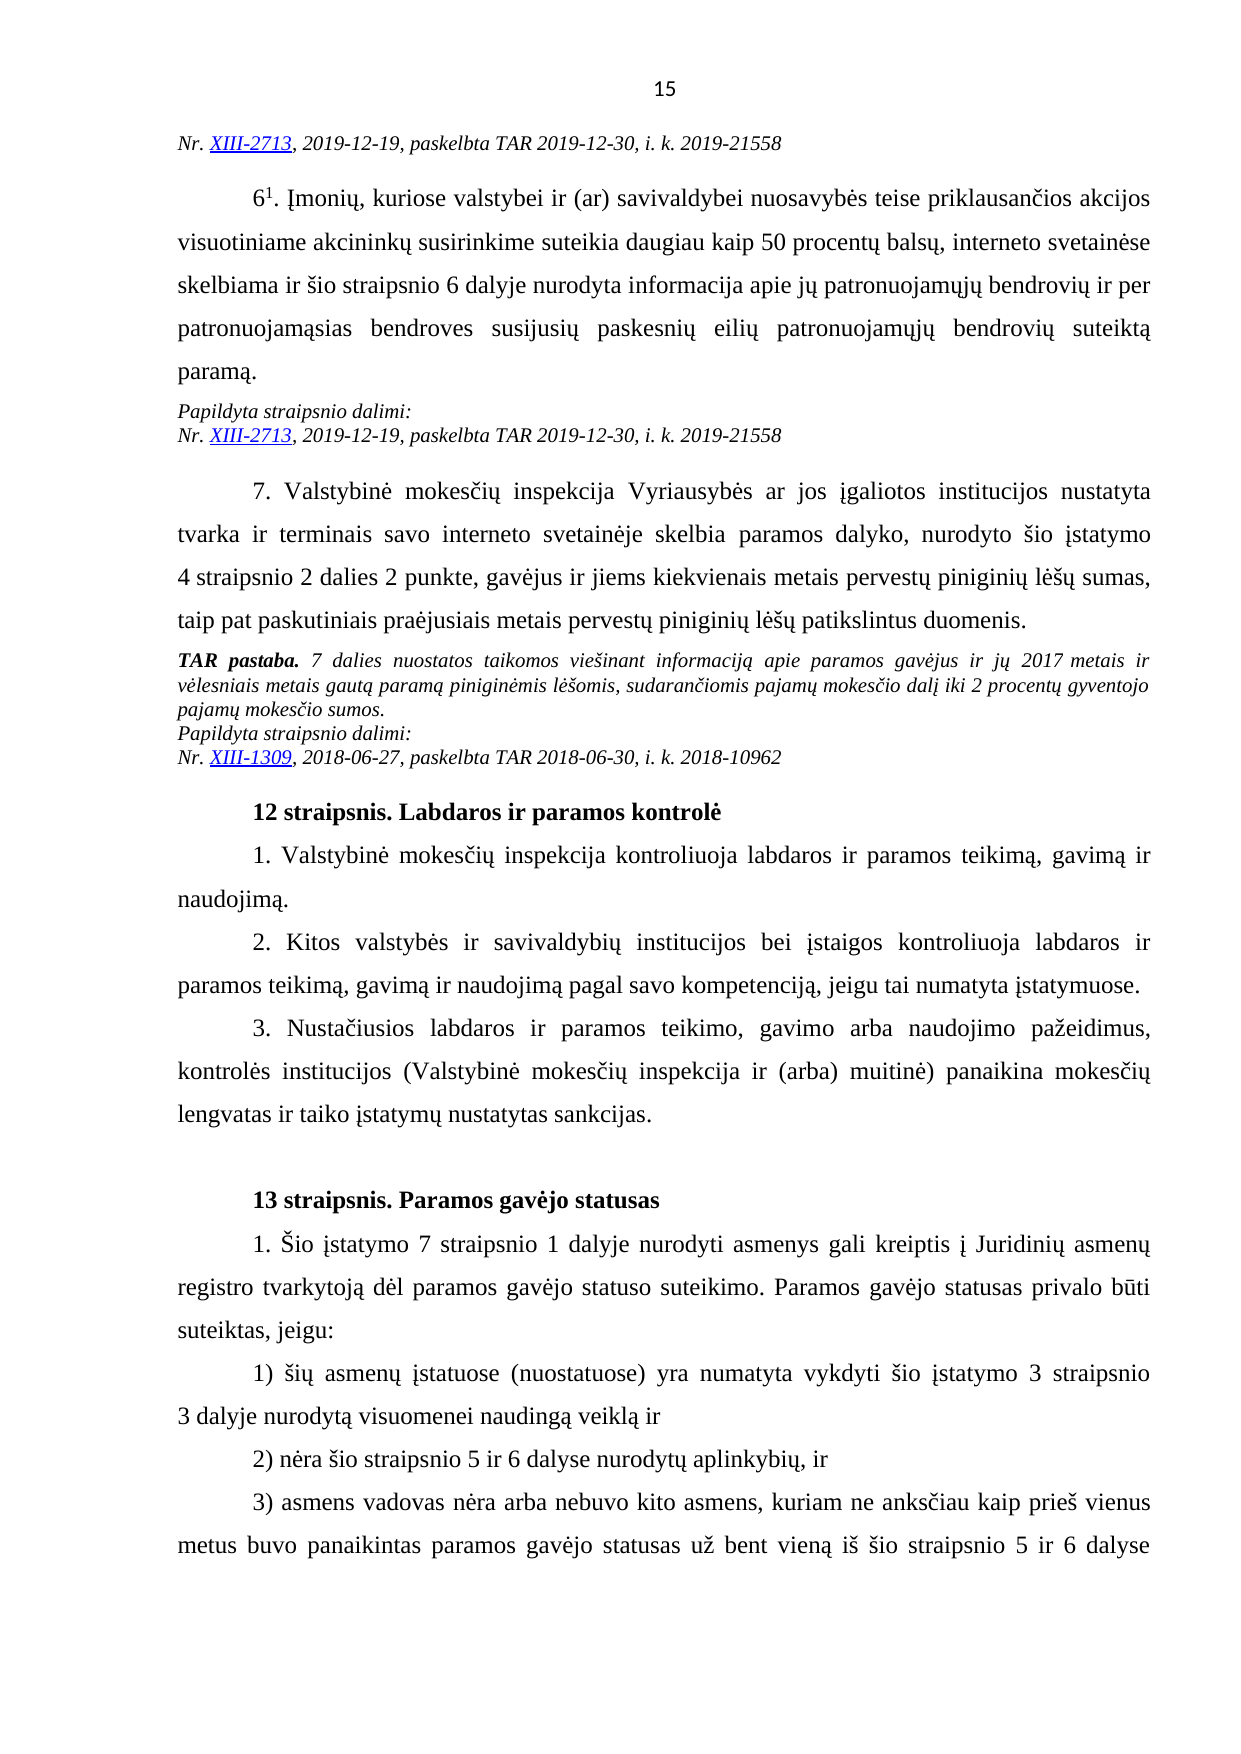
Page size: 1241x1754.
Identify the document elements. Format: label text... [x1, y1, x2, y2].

text TAR pastaba. 7 dalies nuostatos taikomos viešinant informaciją apie paramos gavėjus ir jų 2017 metais ir vėlesniais metais gautą paramą piniginėmis lėšomis, sudarančiomis pajamų mokesčio dalį iki 2 procentų gyventojo pajamų mokesčio sumos. [177, 648, 1152, 721]
text 2. Kitos valstybės ir savivaldybių institucijos bei įstaigos kontroliuoja labdaros ir paramos teikimą, gavimą ir naudojimą pagal savo kompetenciją, jeigu tai numatyta įstatymuose. [177, 927, 1152, 999]
text 7. Valstybinė mokesčių inspekcija Vyriausybės ar jos įgaliotos institucijos nustatyta tvarka ir terminais savo interneto svetainėje skelbia paramos dalyko, nurodyto šio įstatymo 4 straipsnio 2 dalies 2 punkte, gavėjus ir jiems kiekvienais metais pervestų piniginių lėšų sumas, taip pat paskutiniais praėjusiais metais pervestų piniginių lėšų patikslintus duomenis. [177, 476, 1152, 634]
text 1. Valstybinė mokesčių inspekcija kontroliuoja labdaros ir paramos teikimą, gavimą ir naudojimą. [177, 841, 1152, 912]
text 1) šių asmenų įstatuose (nuostatuose) yra numatyta vykdyti šio įstatymo 3 straipsnio 3 dalyje nurodytą visuomenei naudingą veiklą ir [177, 1358, 1152, 1430]
text Nr. XIII-2713, 2019-12-19, paskelbta TAR 2019-12-30, i. k. 2019-21558 [177, 423, 1152, 447]
text Nr. XIII-2713, 2019-12-19, paskelbta TAR 2019-12-30, i. k. 2019-21558 [177, 131, 1152, 155]
text Nr. XIII-1309, 2018-06-27, paskelbta TAR 2018-06-30, i. k. 2018-10962 [177, 745, 1152, 769]
text Papildyta straipsnio dalimi: [177, 721, 1152, 745]
text 61. Įmonių, kuriose valstybei ir (ar) savivaldybei nuosavybės teise priklausančios akcijos visuotiniame akcininkų susirinkime suteikia daugiau kaip 50 procentų balsų, interneto svetainėse skelbiama ir šio straipsnio 6 dalyje nurodyta informacija apie jų patronuojamųjų bendrovių ir per patronuojamąsias bendroves susijusių paskesnių eilių patronuojamųjų bendrovių suteiktą paramą. [177, 183, 1152, 385]
text 1. Šio įstatymo 7 straipsnio 1 dalyje nurodyti asmenys gali kreiptis į Juridinių asmenų registro tvarkytoją dėl paramos gavėjo statuso suteikimo. Paramos gavėjo statusas privalo būti suteiktas, jeigu: [177, 1229, 1152, 1344]
text Papildyta straipsnio dalimi: [177, 399, 1152, 423]
text 13 straipsnis. Paramos gavėjo statusas [177, 1186, 1152, 1214]
text 3) asmens vadovas nėra arba nebuvo kito asmens, kuriam ne anksčiau kaip prieš vienus metus buvo panaikintas paramos gavėjo statusas už bent vieną iš šio straipsnio 5 ir 6 dalyse [177, 1487, 1152, 1559]
text 2) nėra šio straipsnio 5 ir 6 dalyse nurodytų aplinkybių, ir [177, 1444, 1152, 1473]
text 12 straipsnis. Labdaros ir paramos kontrolė [177, 797, 1152, 826]
text 3. Nustačiusios labdaros ir paramos teikimo, gavimo arba naudojimo pažeidimus, kontrolės institucijos (Valstybinė mokesčių inspekcija ir (arba) muitinė) panaikina mokesčių lengvatas ir taiko įstatymų nustatytas sankcijas. [177, 1013, 1152, 1128]
